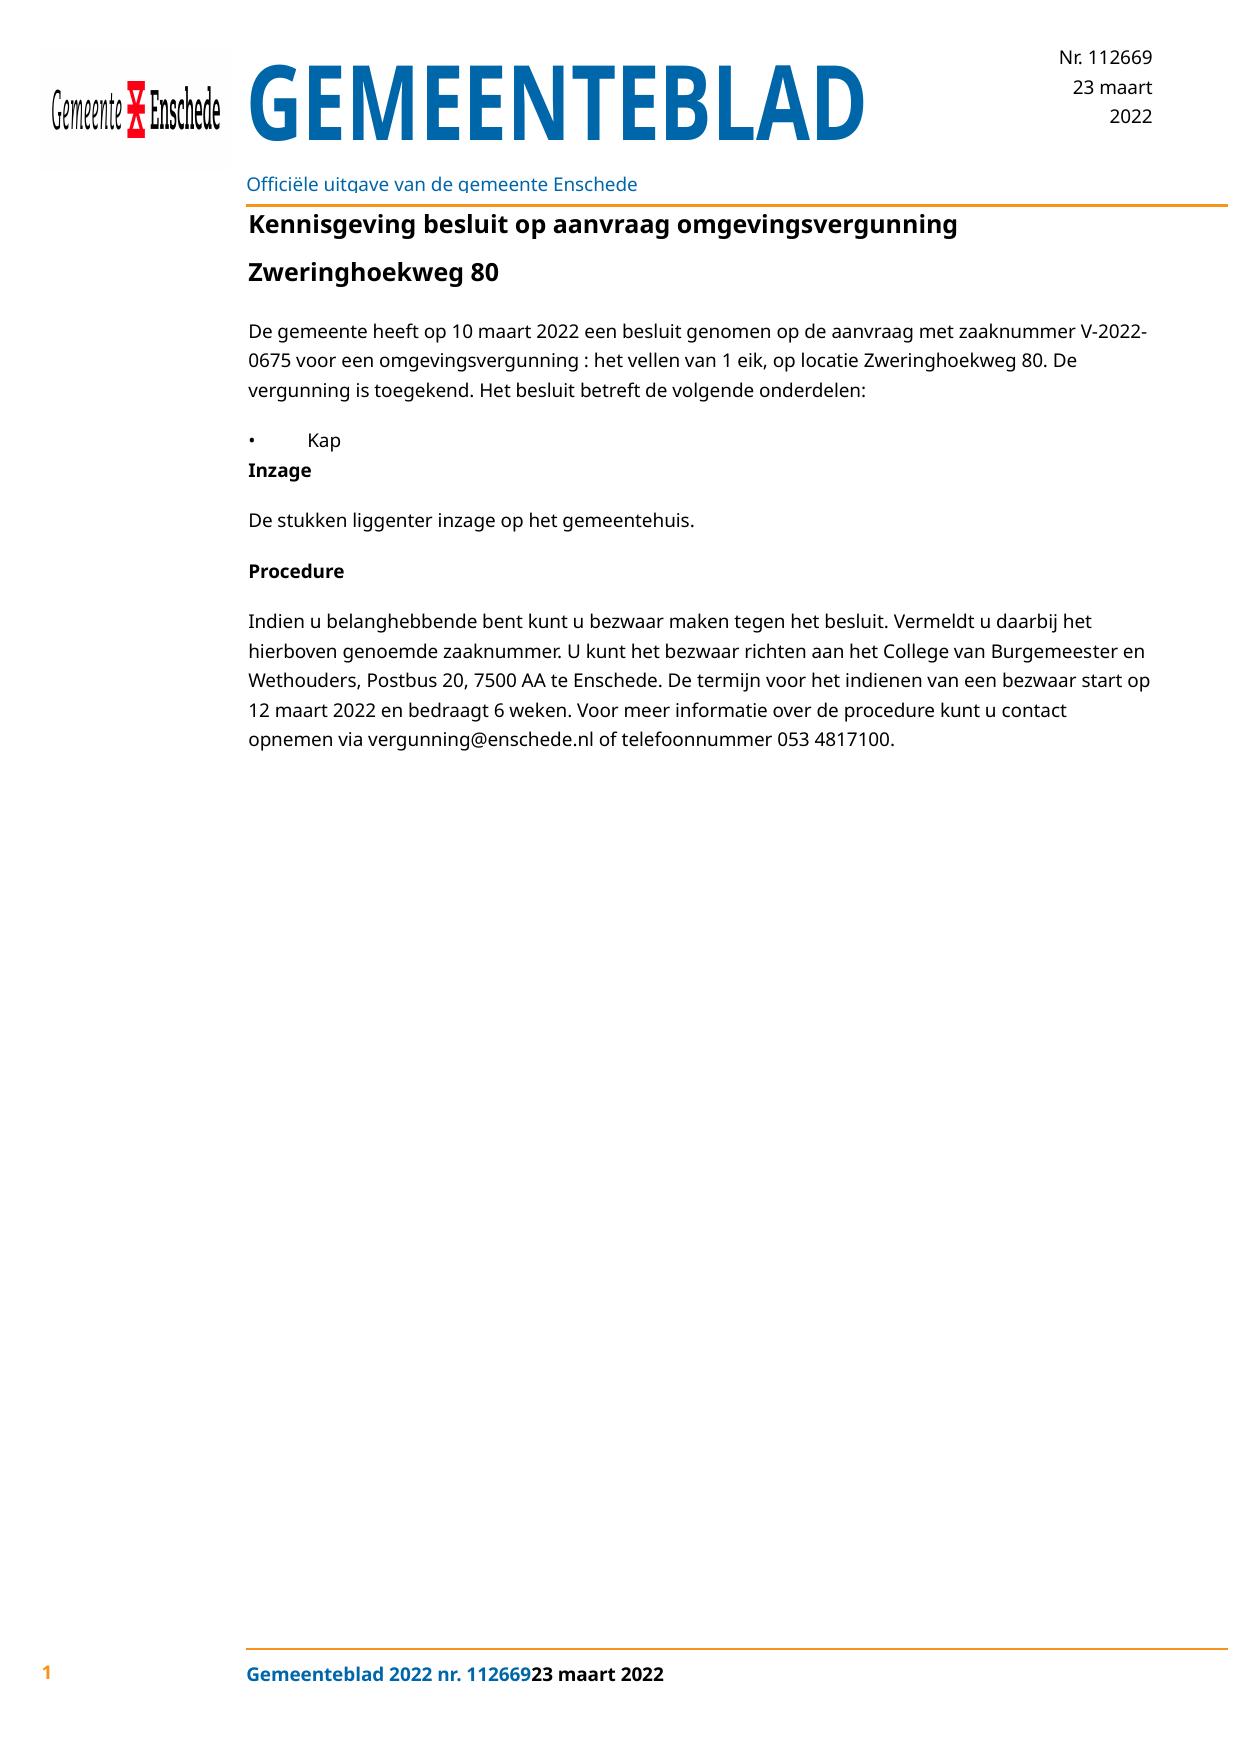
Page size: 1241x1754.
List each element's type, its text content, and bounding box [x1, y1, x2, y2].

text Kennisgeving besluit op aanvraag omgevingsvergunning Zweringhoekweg 80 [248, 207, 1152, 288]
text Inzage [248, 457, 1152, 483]
text De stukken liggenter inzage op het gemeentehuis. [248, 507, 1152, 533]
text De gemeente heeft op 10 maart 2022 een besluit genomen op de aanvraag met zaaknummer V-2022-0675 voor een omgevingsvergunning : het vellen van 1 eik, op locatie Zweringhoekweg 80. De vergunning is toegekend. Het besluit betreft de volgende onderdelen: [248, 318, 1152, 403]
text Procedure [248, 558, 1152, 584]
picture [41, 47, 231, 172]
list Kap [248, 427, 1152, 453]
text Indien u belanghebbende bent kunt u bezwaar maken tegen het besluit. Vermeldt u daarbij het hierboven genoemde zaaknummer. U kunt het bezwaar richten aan het College van Burgemees­ter en Wethouders, Postbus 20, 7500 AA te Enschede. De termijn voor het indienen van een bezwaar start op 12 maart 2022 en bedraagt 6 weken. Voor meer informatie over de procedure kunt u contact opnemen via vergunning@enschede.nl of telefoonnummer 053 4817100. [248, 608, 1152, 752]
